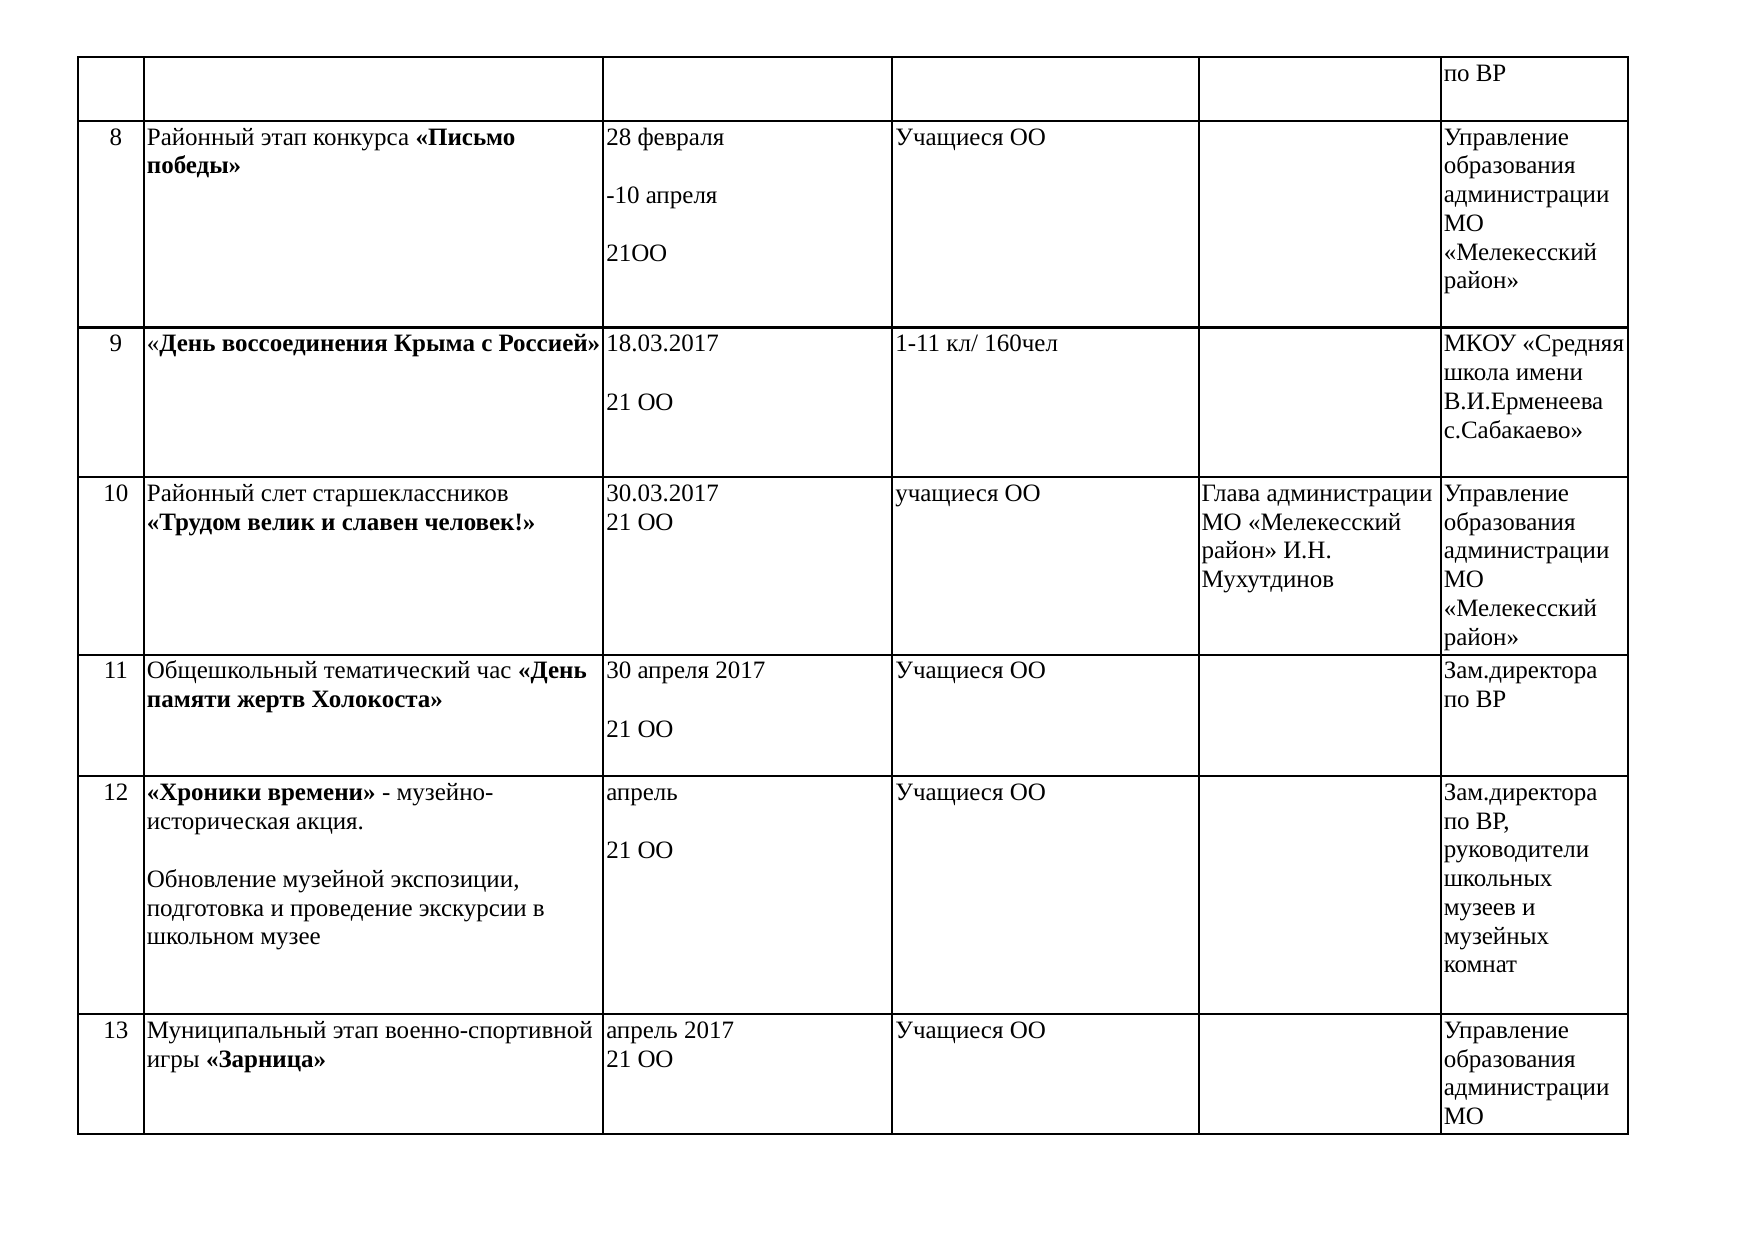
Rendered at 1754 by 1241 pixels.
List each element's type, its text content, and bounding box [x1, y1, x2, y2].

table_cell [1200, 122, 1440, 326]
table_cell Муниципальный этап военно-спортивной игры «Зарница» [145, 1015, 602, 1133]
table_cell МКОУ «Средняя школа имени В.И.Ерменеева с.Сабакаево» [1442, 329, 1627, 476]
table_cell [1200, 329, 1440, 476]
table_cell Управление образования администрации МО «Мелекесский район» [1442, 478, 1627, 653]
table_cell [145, 58, 602, 119]
table_cell Учащиеся ОО [893, 122, 1198, 326]
table_cell [79, 58, 143, 119]
table_cell [1629, 56, 1636, 119]
table_cell по ВР [1442, 58, 1627, 119]
table_cell 10 [79, 478, 143, 653]
table_cell [1200, 777, 1440, 1013]
table_cell 9 [79, 329, 143, 476]
table_cell [604, 58, 891, 119]
table_cell [1200, 1015, 1440, 1133]
table_cell [1629, 1013, 1636, 1133]
table_cell Учащиеся ОО [893, 777, 1198, 1013]
table_cell Управление образования администрации МО «Мелекесский район» [1442, 122, 1627, 326]
table_cell [1629, 775, 1636, 1013]
table_cell апрель 2017 21 ОО [604, 1015, 891, 1133]
table_cell 30.03.2017 21 ОО [604, 478, 891, 653]
table_cell Глава администрации МО «Мелекесский район» И.Н. Мухутдинов [1200, 478, 1440, 653]
table_cell Зам.директора по ВР [1442, 656, 1627, 775]
table_cell 30 апреля 2017 21 ОО [604, 656, 891, 775]
table_cell Учащиеся ОО [893, 656, 1198, 775]
table_cell [1629, 326, 1636, 476]
table_cell 1-11 кл/ 160чел [893, 329, 1198, 476]
table_cell Общешкольный тематический час «День памяти жертв Холокоста» [145, 656, 602, 775]
table_cell апрель 21 ОО [604, 777, 891, 1013]
table_cell 11 [79, 656, 143, 775]
table_cell 28 февраля -10 апреля 21ОО [604, 122, 891, 326]
table_cell учащиеся ОО [893, 478, 1198, 653]
table_cell [1200, 58, 1440, 119]
table_cell [1200, 656, 1440, 775]
table_cell [1629, 476, 1636, 653]
table_cell Учащиеся ОО [893, 1015, 1198, 1133]
table_cell 13 [79, 1015, 143, 1133]
table_cell Управление образования администрации МО [1442, 1015, 1627, 1133]
table_cell Зам.директора по ВР, руководители школьных музеев и музейных комнат [1442, 777, 1627, 1013]
table_cell 18.03.2017 21 ОО [604, 329, 891, 476]
table_cell [893, 58, 1198, 119]
table_cell Районный слет старшеклассников «Трудом велик и славен человек!» [145, 478, 602, 653]
table_cell [1629, 120, 1636, 326]
table_cell «Хроники времени» - музейно-историческая акция. Обновление музейной экспозиции, подготовка и проведение экскурсии в школьном музее [145, 777, 602, 1013]
table_cell Районный этап конкурса «Письмо победы» [145, 122, 602, 326]
table_cell 8 [79, 122, 143, 326]
table_cell 12 [79, 777, 143, 1013]
table_cell «День воссоединения Крыма с Россией» [145, 329, 602, 476]
table_cell [1629, 654, 1636, 775]
